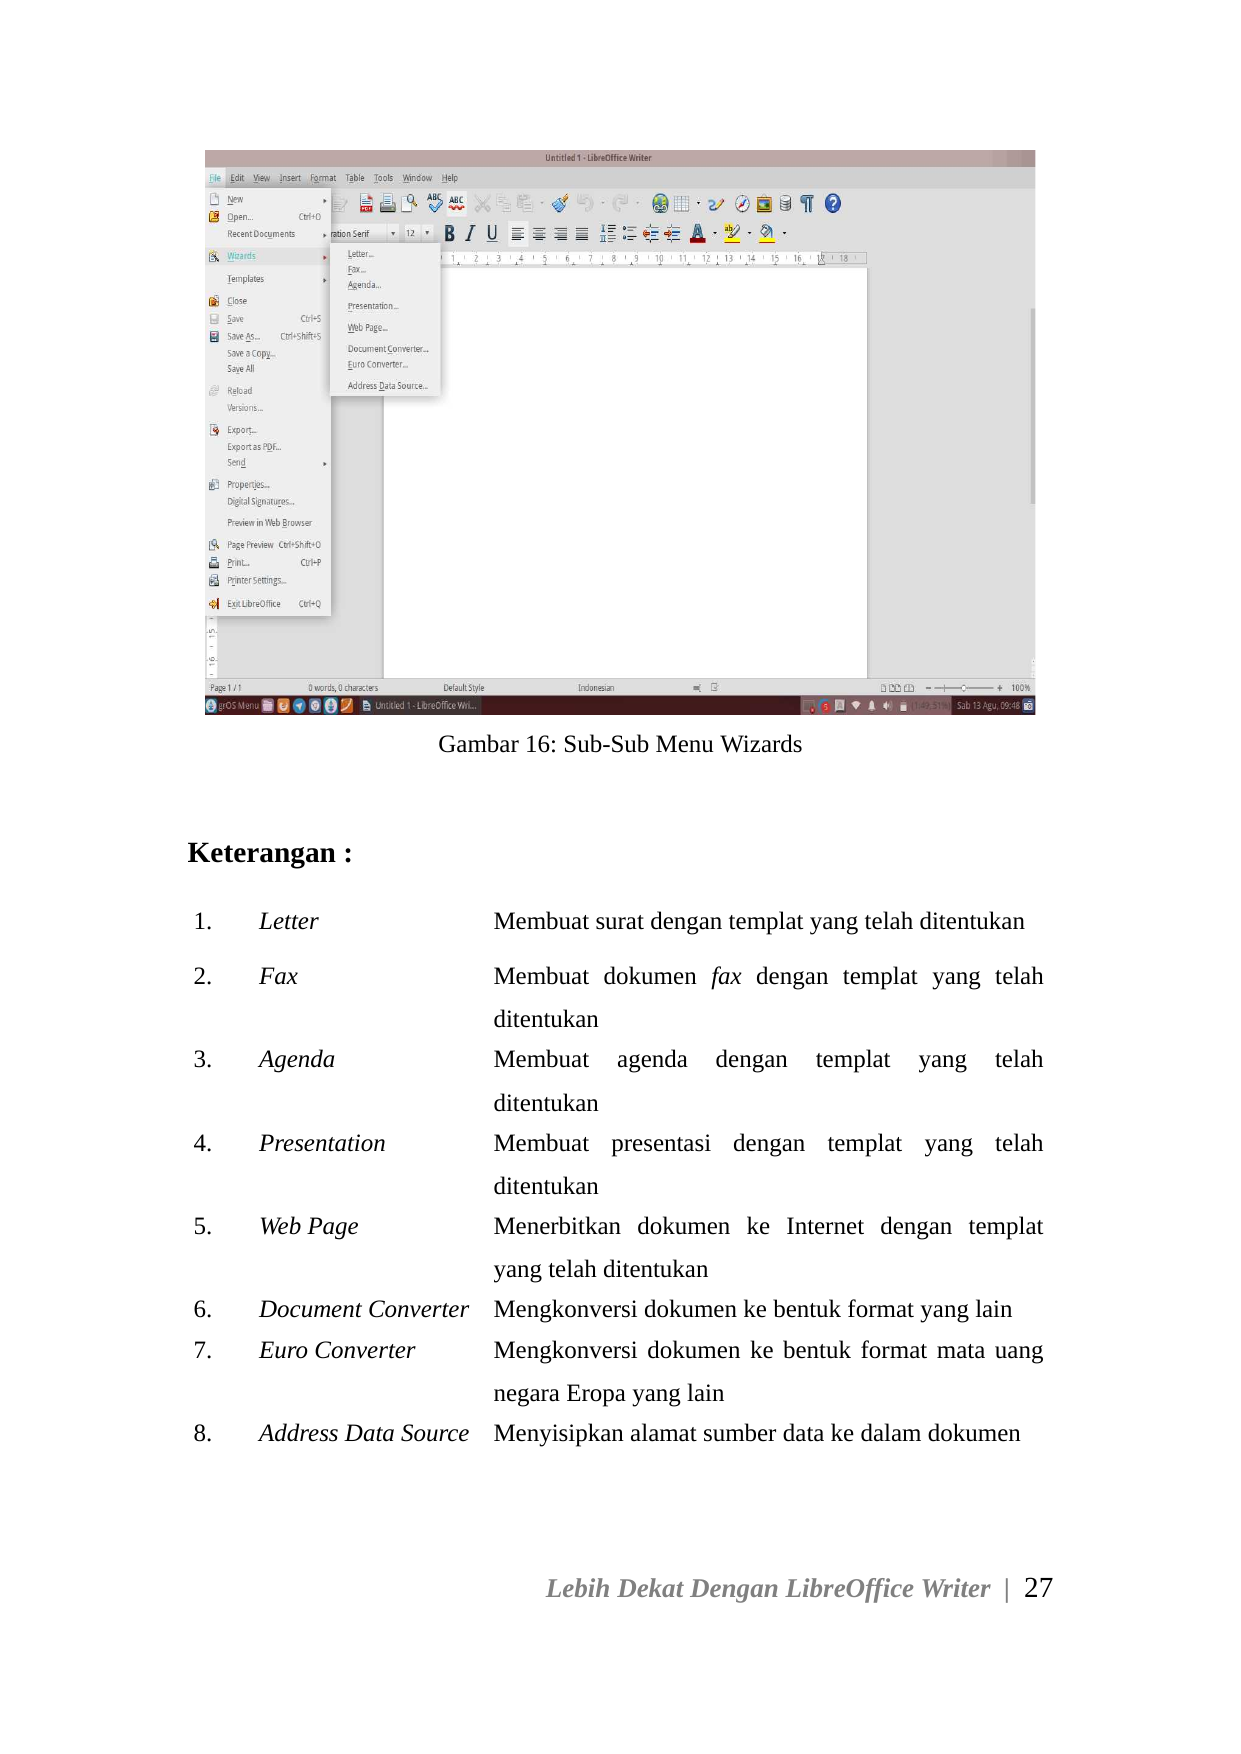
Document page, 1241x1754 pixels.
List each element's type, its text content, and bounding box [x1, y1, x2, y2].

table_cell Document Converter [253, 1289, 487, 1329]
table_cell Agenda [253, 1039, 487, 1122]
table_cell 4. [188, 1122, 253, 1206]
table_cell 5. [188, 1206, 253, 1289]
table_header Membuat surat dengan templat yang telah ditentukan [488, 901, 1050, 956]
table_cell Web Page [253, 1206, 487, 1289]
table_cell Membuat presentasi dengan templat yang telah ditentukan [488, 1122, 1050, 1206]
table_cell Membuat dokumen fax dengan templat yang telah ditentukan [488, 956, 1050, 1039]
table_cell Menerbitkan dokumen ke Internet dengan templat yang telah ditentukan [488, 1206, 1050, 1289]
table_cell Address Data Source [253, 1413, 487, 1453]
table_cell Fax [253, 956, 487, 1039]
table_cell Euro Converter [253, 1329, 487, 1412]
table_cell Mengkonversi dokumen ke bentuk format yang lain [488, 1289, 1050, 1329]
table_cell 2. [188, 956, 253, 1039]
table_cell Presentation [253, 1122, 487, 1206]
table_cell 3. [188, 1039, 253, 1122]
table_cell Membuat agenda dengan templat yang telah ditentukan [488, 1039, 1050, 1122]
text Gambar 16: Sub-Sub Menu Wizards [187, 150, 1053, 757]
table_header 1. [188, 901, 253, 956]
table_cell 7. [188, 1329, 253, 1412]
table_cell 6. [188, 1289, 253, 1329]
table_header Letter [253, 901, 487, 956]
table_cell Menyisipkan alamat sumber data ke dalam dokumen [488, 1413, 1050, 1453]
text Keterangan : [187, 836, 1053, 869]
table_cell 8. [188, 1413, 253, 1453]
picture [205, 150, 1036, 715]
table_cell Mengkonversi dokumen ke bentuk format mata uang negara Eropa yang lain [488, 1329, 1050, 1412]
